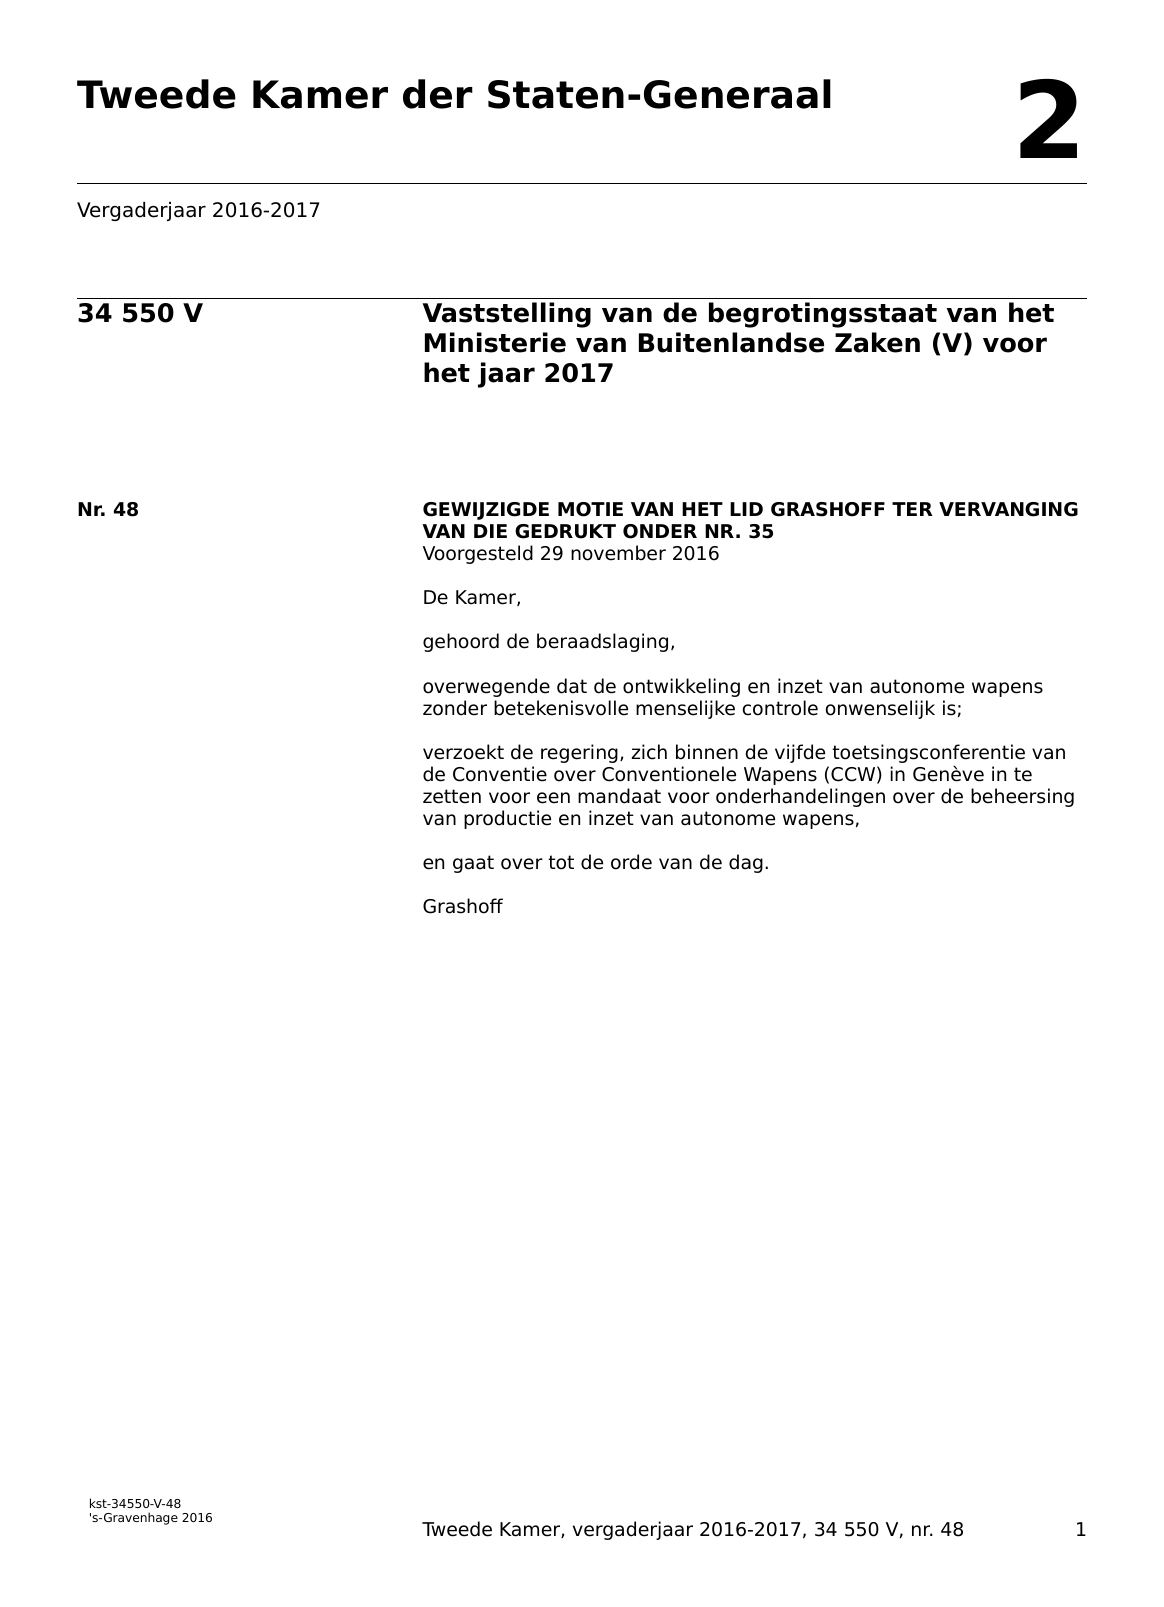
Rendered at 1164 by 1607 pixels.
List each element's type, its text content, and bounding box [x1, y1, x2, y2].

subtitle 34 550 V Vaststelling van de begrotingsstaat van het Ministerie van Buitenlandse Zaken (V) voor het jaar 2017 [77, 299, 1087, 388]
text gehoord de beraadslaging, [422, 631, 1087, 653]
table_header 2 [886, 59, 1087, 183]
table_header Tweede Kamer der Staten-Generaal [77, 59, 886, 183]
table_cell Vergaderjaar 2016-2017 [77, 184, 1087, 298]
text 's-Gravenhage 2016 [88, 1511, 323, 1525]
text kst-34550-V-48 [88, 1497, 323, 1511]
text De Kamer, [422, 587, 1087, 609]
text overwegende dat de ontwikkeling en inzet van autonome wapens zonder betekenisvolle menselijke controle onwenselijk is; [422, 676, 1087, 719]
subtitle Nr. 48 GEWIJZIGDE MOTIE VAN HET LID GRASHOFF TER VERVANGING VAN DIE GEDRUKT ONDER NR. 35 [77, 499, 1087, 543]
text Voorgesteld 29 november 2016 [422, 543, 1087, 565]
text en gaat over tot de orde van de dag. [422, 852, 1087, 874]
text verzoekt de regering, zich binnen de vijfde toetsingsconferentie van de Conventie over Conventionele Wapens (CCW) in Genève in te zetten voor een mandaat voor onderhandelingen over de beheersing van productie en inzet van autonome wapens, [422, 742, 1087, 829]
text Grashoff [422, 896, 1087, 918]
